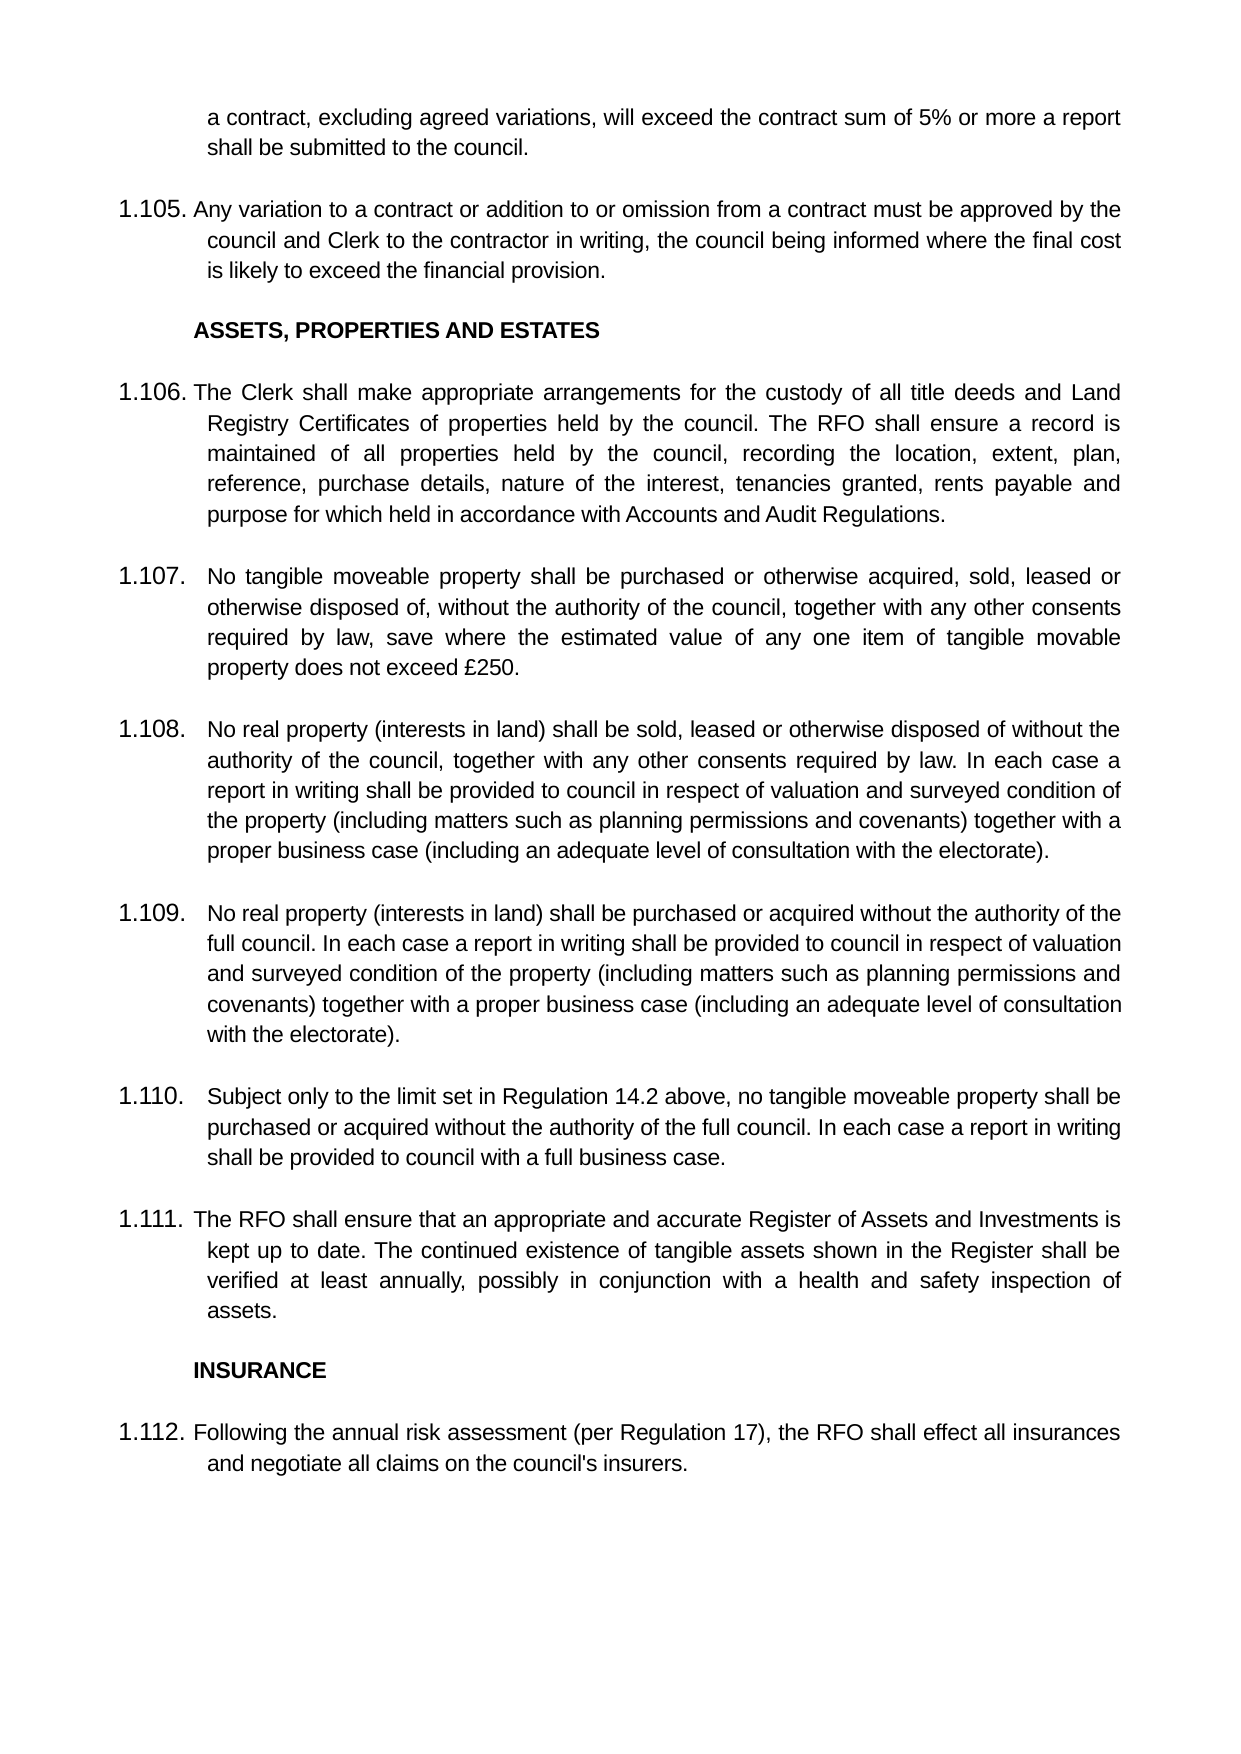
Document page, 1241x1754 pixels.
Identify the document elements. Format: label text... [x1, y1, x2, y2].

subtitle INSURANCE [193, 1357, 1122, 1383]
list Subject only to the limit set in Regulation 14.2 above, no tangible moveable property shall be purchased or acquired without the authority of the full council. In each case a report in writing shall be provided to council with a full business case. [118, 1081, 1122, 1170]
subtitle ASSETS, PROPERTIES AND ESTATES [193, 317, 1122, 343]
list Any variation to a contract or addition to or omission from a contract must be approved by the council and Clerk to the contractor in writing, the council being informed where the final cost is likely to exceed the financial provision. [118, 194, 1122, 283]
list No real property (interests in land) shall be purchased or acquired without the authority of the full council. In each case a report in writing shall be provided to council in respect of valuation and surveyed condition of the property (including matters such as planning permissions and covenants) together with a proper business case (including an adequate level of consultation with the electorate). [118, 897, 1122, 1047]
list The Clerk shall make appropriate arrangements for the custody of all title deeds and Land Registry Certificates of properties held by the council. The RFO shall ensure a record is maintained of all properties held by the council, recording the location, extent, plan, reference, purchase details, nature of the interest, tenancies granted, rents payable and purpose for which held in accordance with Accounts and Audit Regulations. [118, 377, 1122, 527]
list a contract, excluding agreed variations, will exceed the contract sum of 5% or more a report shall be submitted to the council. [118, 104, 1122, 160]
list No tangible moveable property shall be purchased or otherwise acquired, sold, leased or otherwise disposed of, without the authority of the council, together with any other consents required by law, save where the estimated value of any one item of tangible movable property does not exceed £250. [118, 561, 1122, 680]
list Following the annual risk assessment (per Regulation 17), the RFO shall effect all insurances and negotiate all claims on the council's insurers. [118, 1417, 1122, 1476]
list The RFO shall ensure that an appropriate and accurate Register of Assets and Investments is kept up to date. The continued existence of tangible assets shown in the Register shall be verified at least annually, possibly in conjunction with a health and safety inspection of assets. [118, 1204, 1122, 1323]
list No real property (interests in land) shall be sold, leased or otherwise disposed of without the authority of the council, together with any other consents required by law. In each case a report in writing shall be provided to council in respect of valuation and surveyed condition of the property (including matters such as planning permissions and covenants) together with a proper business case (including an adequate level of consultation with the electorate). [118, 714, 1122, 864]
